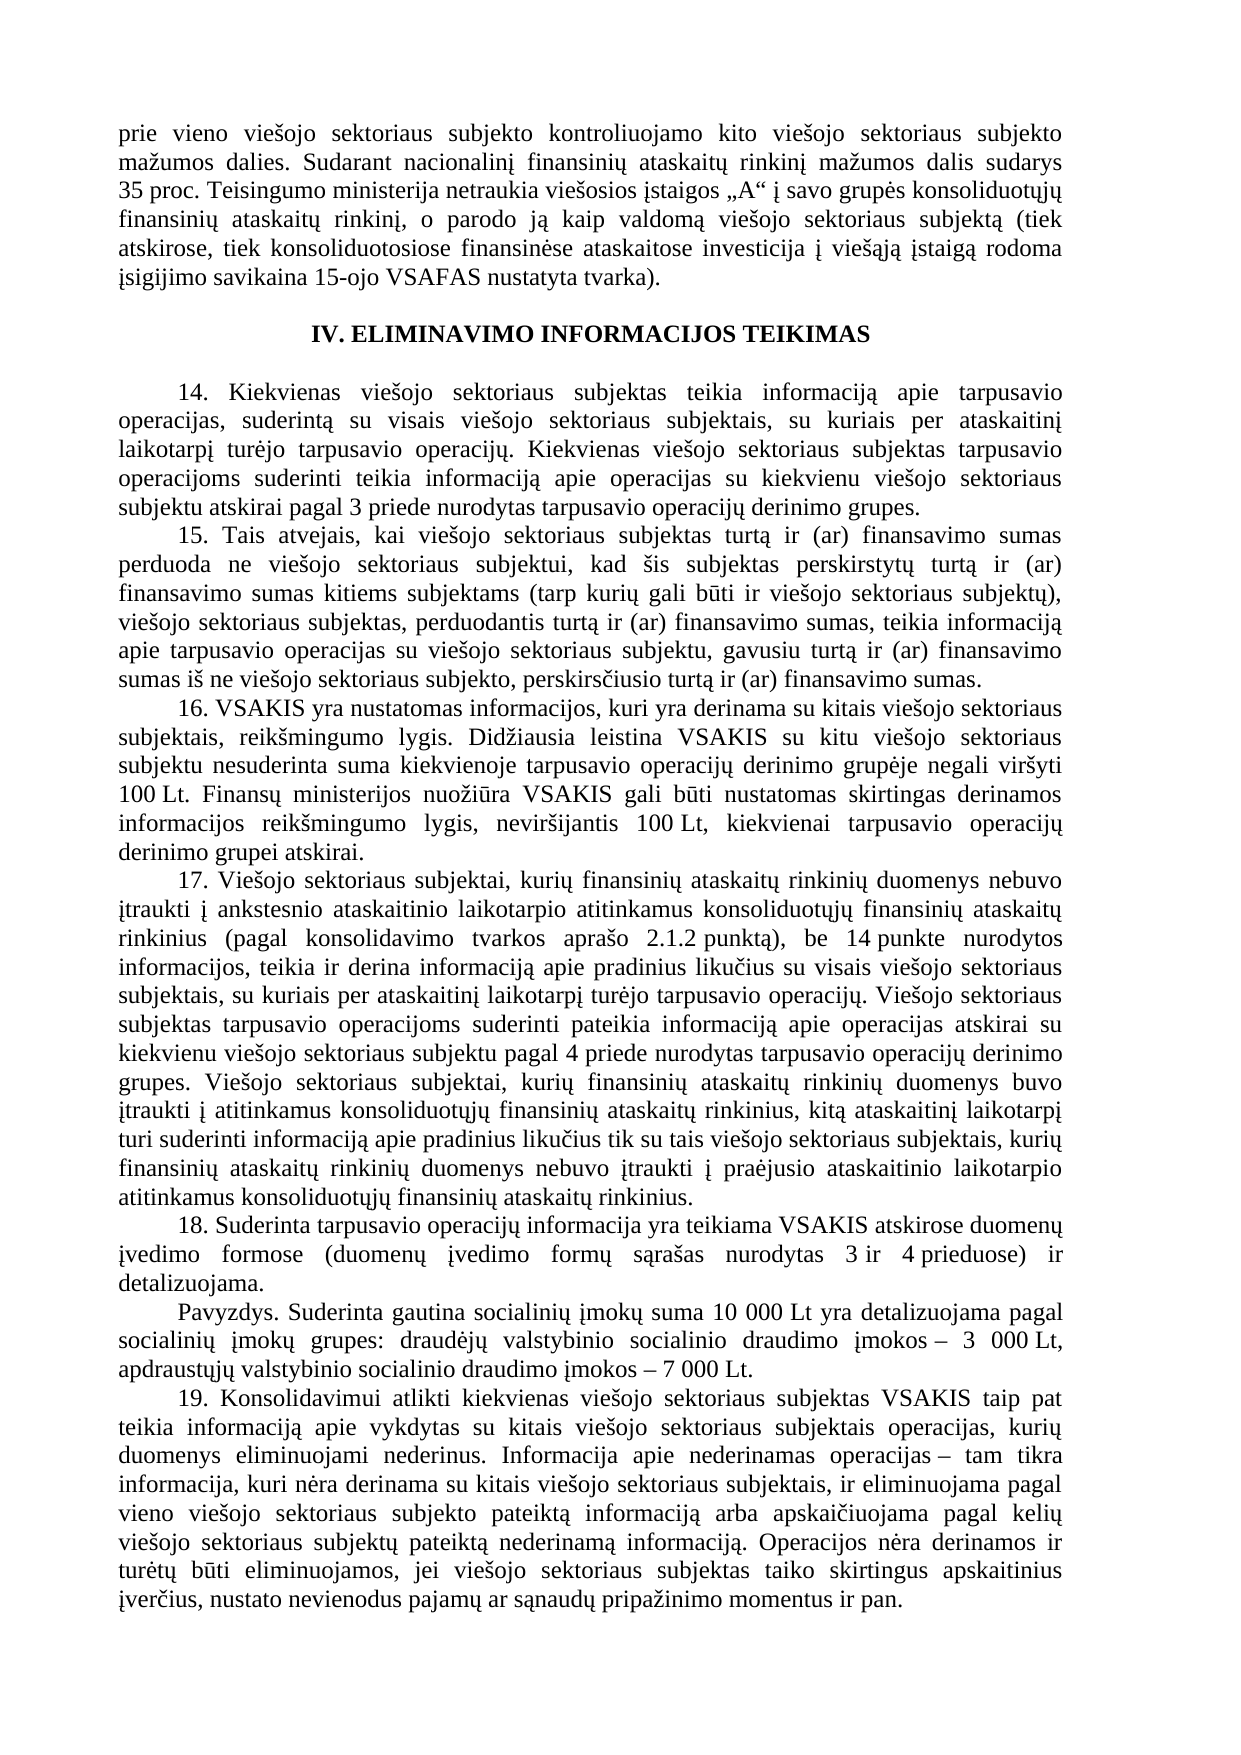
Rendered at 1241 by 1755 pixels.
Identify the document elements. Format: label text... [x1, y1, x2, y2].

text Pavyzdys. Suderinta gautina socialinių įmokų suma 10 000 Lt yra detalizuojama pagal socialinių įmokų grupes: draudėjų valstybinio socialinio draudimo įmokos – 3 000 Lt, apdraustųjų valstybinio socialinio draudimo įmokos – 7 000 Lt. [118, 1297, 1063, 1383]
text 14. Kiekvienas viešojo sektoriaus subjektas teikia informaciją apie tarpusavio operacijas, suderintą su visais viešojo sektoriaus subjektais, su kuriais per ataskaitinį laikotarpį turėjo tarpusavio operacijų. Kiekvienas viešojo sektoriaus subjektas tarpusavio operacijoms suderinti teikia informaciją apie operacijas su kiekvienu viešojo sektoriaus subjektu atskirai pagal 3 priede nurodytas tarpusavio operacijų derinimo grupes. [118, 377, 1063, 521]
text 16. VSAKIS yra nustatomas informacijos, kuri yra derinama su kitais viešojo sektoriaus subjektais, reikšmingumo lygis. Didžiausia leistina VSAKIS su kitu viešojo sektoriaus subjektu nesuderinta suma kiekvienoje tarpusavio operacijų derinimo grupėje negali viršyti 100 Lt. Finansų ministerijos nuožiūra VSAKIS gali būti nustatomas skirtingas derinamos informacijos reikšmingumo lygis, neviršijantis 100 Lt, kiekvienai tarpusavio operacijų derinimo grupei atskirai. [118, 693, 1063, 866]
text 18. Suderinta tarpusavio operacijų informacija yra teikiama VSAKIS atskirose duomenų įvedimo formose (duomenų įvedimo formų sąrašas nurodytas 3 ir 4 prieduose) ir detalizuojama. [118, 1211, 1063, 1297]
text prie vieno viešojo sektoriaus subjekto kontroliuojamo kito viešojo sektoriaus subjekto mažumos dalies. Sudarant nacionalinį finansinių ataskaitų rinkinį mažumos dalis sudarys 35 proc. Teisingumo ministerija netraukia viešosios įstaigos „A“ į savo grupės konsoliduotųjų finansinių ataskaitų rinkinį, o parodo ją kaip valdomą viešojo sektoriaus subjektą (tiek atskirose, tiek konsoliduotosiose finansinėse ataskaitose investicija į viešąją įstaigą rodoma įsigijimo savikaina 15-ojo VSAFAS nustatyta tvarka). [118, 118, 1063, 291]
text IV. ELIMINAVIMO INFORMACIJOS TEIKIMAS [118, 319, 1063, 348]
text 17. Viešojo sektoriaus subjektai, kurių finansinių ataskaitų rinkinių duomenys nebuvo įtraukti į ankstesnio ataskaitinio laikotarpio atitinkamus konsoliduotųjų finansinių ataskaitų rinkinius (pagal konsolidavimo tvarkos aprašo 2.1.2 punktą), be 14 punkte nurodytos informacijos, teikia ir derina informaciją apie pradinius likučius su visais viešojo sektoriaus subjektais, su kuriais per ataskaitinį laikotarpį turėjo tarpusavio operacijų. Viešojo sektoriaus subjektas tarpusavio operacijoms suderinti pateikia informaciją apie operacijas atskirai su kiekvienu viešojo sektoriaus subjektu pagal 4 priede nurodytas tarpusavio operacijų derinimo grupes. Viešojo sektoriaus subjektai, kurių finansinių ataskaitų rinkinių duomenys buvo įtraukti į atitinkamus konsoliduotųjų finansinių ataskaitų rinkinius, kitą ataskaitinį laikotarpį turi suderinti informaciją apie pradinius likučius tik su tais viešojo sektoriaus subjektais, kurių finansinių ataskaitų rinkinių duomenys nebuvo įtraukti į praėjusio ataskaitinio laikotarpio atitinkamus konsoliduotųjų finansinių ataskaitų rinkinius. [118, 866, 1063, 1211]
text 19. Konsolidavimui atlikti kiekvienas viešojo sektoriaus subjektas VSAKIS taip pat teikia informaciją apie vykdytas su kitais viešojo sektoriaus subjektais operacijas, kurių duomenys eliminuojami nederinus. Informacija apie nederinamas operacijas – tam tikra informacija, kuri nėra derinama su kitais viešojo sektoriaus subjektais, ir eliminuojama pagal vieno viešojo sektoriaus subjekto pateiktą informaciją arba apskaičiuojama pagal kelių viešojo sektoriaus subjektų pateiktą nederinamą informaciją. Operacijos nėra derinamos ir turėtų būti eliminuojamos, jei viešojo sektoriaus subjektas taiko skirtingus apskaitinius įverčius, nustato nevienodus pajamų ar sąnaudų pripažinimo momentus ir pan. [118, 1383, 1063, 1613]
text 15. Tais atvejais, kai viešojo sektoriaus subjektas turtą ir (ar) finansavimo sumas perduoda ne viešojo sektoriaus subjektui, kad šis subjektas perskirstytų turtą ir (ar) finansavimo sumas kitiems subjektams (tarp kurių gali būti ir viešojo sektoriaus subjektų), viešojo sektoriaus subjektas, perduodantis turtą ir (ar) finansavimo sumas, teikia informaciją apie tarpusavio operacijas su viešojo sektoriaus subjektu, gavusiu turtą ir (ar) finansavimo sumas iš ne viešojo sektoriaus subjekto, perskirsčiusio turtą ir (ar) finansavimo sumas. [118, 521, 1063, 693]
